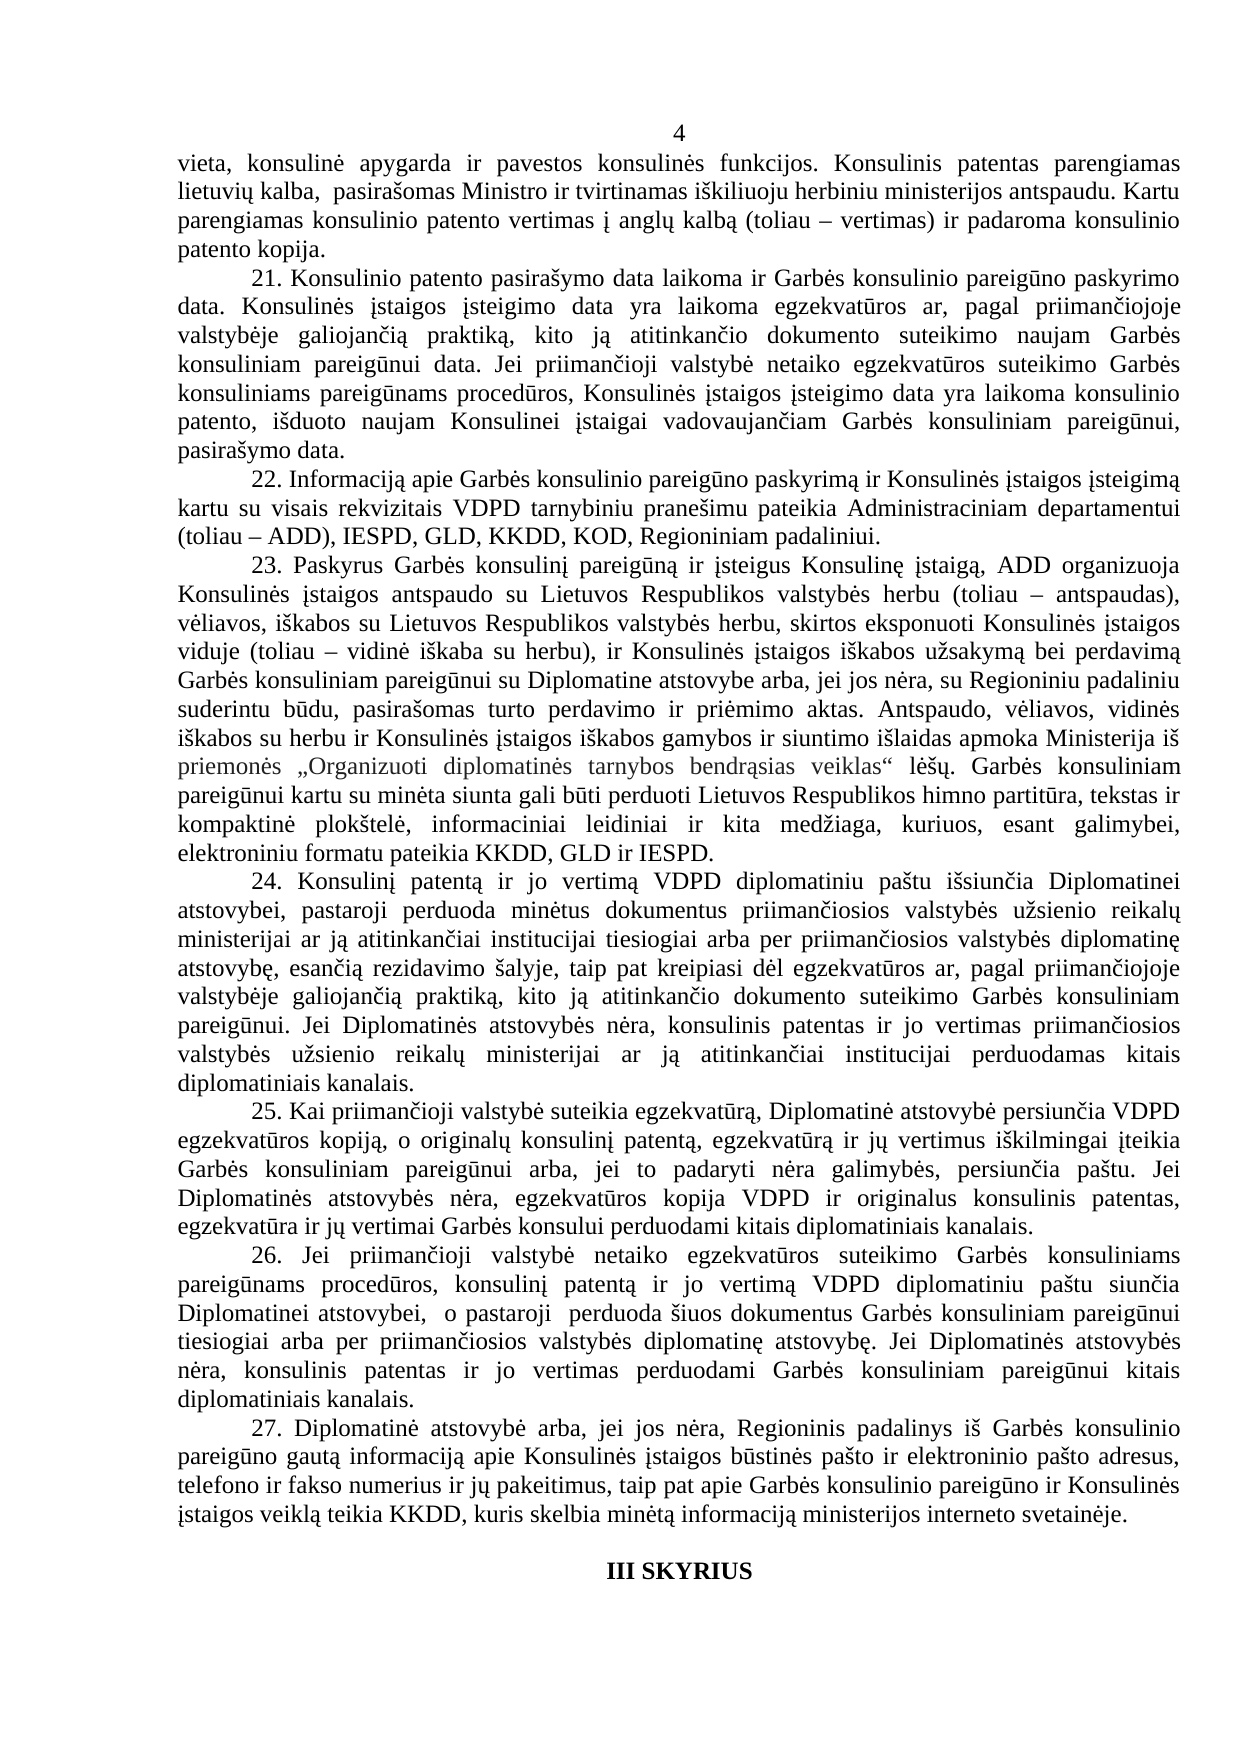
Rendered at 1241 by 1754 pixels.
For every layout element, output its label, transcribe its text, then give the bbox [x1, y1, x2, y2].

text 22. Informaciją apie Garbės konsulinio pareigūno paskyrimą ir Konsulinės įstaigos įsteigimą kartu su visais rekvizitais VDPD tarnybiniu pranešimu pateikia Administraciniam departamentui (toliau – ADD), IESPD, GLD, KKDD, KOD, Regioniniam padaliniui. [177, 464, 1181, 550]
text 26. Jei priimančioji valstybė netaiko egzekvatūros suteikimo Garbės konsuliniams pareigūnams procedūros, konsulinį patentą ir jo vertimą VDPD diplomatiniu paštu siunčia Diplomatinei atstovybei, o pastaroji perduoda šiuos dokumentus Garbės konsuliniam pareigūnui tiesiogiai arba per priimančiosios valstybės diplomatinę atstovybę. Jei Diplomatinės atstovybės nėra, konsulinis patentas ir jo vertimas perduodami Garbės konsuliniam pareigūnui kitais diplomatiniais kanalais. [177, 1240, 1181, 1413]
text 27. Diplomatinė atstovybė arba, jei jos nėra, Regioninis padalinys iš Garbės konsulinio pareigūno gautą informaciją apie Konsulinės įstaigos būstinės pašto ir elektroninio pašto adresus, telefono ir fakso numerius ir jų pakeitimus, taip pat apie Garbės konsulinio pareigūno ir Konsulinės įstaigos veiklą teikia KKDD, kuris skelbia minėtą informaciją ministerijos interneto svetainėje. [177, 1413, 1181, 1528]
text III SKYRIUS [177, 1556, 1181, 1585]
text 25. Kai priimančioji valstybė suteikia egzekvatūrą, Diplomatinė atstovybė persiunčia VDPD egzekvatūros kopiją, o originalų konsulinį patentą, egzekvatūrą ir jų vertimus iškilmingai įteikia Garbės konsuliniam pareigūnui arba, jei to padaryti nėra galimybės, persiunčia paštu. Jei Diplomatinės atstovybės nėra, egzekvatūros kopija VDPD ir originalus konsulinis patentas, egzekvatūra ir jų vertimai Garbės konsului perduodami kitais diplomatiniais kanalais. [177, 1096, 1181, 1240]
text 23. Paskyrus Garbės konsulinį pareigūną ir įsteigus Konsulinę įstaigą, ADD organizuoja Konsulinės įstaigos antspaudo su Lietuvos Respublikos valstybės herbu (toliau – antspaudas), vėliavos, iškabos su Lietuvos Respublikos valstybės herbu, skirtos eksponuoti Konsulinės įstaigos viduje (toliau – vidinė iškaba su herbu), ir Konsulinės įstaigos iškabos užsakymą bei perdavimą Garbės konsuliniam pareigūnui su Diplomatine atstovybe arba, jei jos nėra, su Regioniniu padaliniu suderintu būdu, pasirašomas turto perdavimo ir priėmimo aktas. Antspaudo, vėliavos, vidinės iškabos su herbu ir Konsulinės įstaigos iškabos gamybos ir siuntimo išlaidas apmoka Ministerija iš priemonės „Organizuoti diplomatinės tarnybos bendrąsias veiklas“ lėšų. Garbės konsuliniam pareigūnui kartu su minėta siunta gali būti perduoti Lietuvos Respublikos himno partitūra, tekstas ir kompaktinė plokštelė, informaciniai leidiniai ir kita medžiaga, kuriuos, esant galimybei, elektroniniu formatu pateikia KKDD, GLD ir IESPD. [177, 550, 1181, 866]
text 21. Konsulinio patento pasirašymo data laikoma ir Garbės konsulinio pareigūno paskyrimo data. Konsulinės įstaigos įsteigimo data yra laikoma egzekvatūros ar, pagal priimančiojoje valstybėje galiojančią praktiką, kito ją atitinkančio dokumento suteikimo naujam Garbės konsuliniam pareigūnui data. Jei priimančioji valstybė netaiko egzekvatūros suteikimo Garbės konsuliniams pareigūnams procedūros, Konsulinės įstaigos įsteigimo data yra laikoma konsulinio patento, išduoto naujam Konsulinei įstaigai vadovaujančiam Garbės konsuliniam pareigūnui, pasirašymo data. [177, 263, 1181, 464]
text 24. Konsulinį patentą ir jo vertimą VDPD diplomatiniu paštu išsiunčia Diplomatinei atstovybei, pastaroji perduoda minėtus dokumentus priimančiosios valstybės užsienio reikalų ministerijai ar ją atitinkančiai institucijai tiesiogiai arba per priimančiosios valstybės diplomatinę atstovybę, esančią rezidavimo šalyje, taip pat kreipiasi dėl egzekvatūros ar, pagal priimančiojoje valstybėje galiojančią praktiką, kito ją atitinkančio dokumento suteikimo Garbės konsuliniam pareigūnui. Jei Diplomatinės atstovybės nėra, konsulinis patentas ir jo vertimas priimančiosios valstybės užsienio reikalų ministerijai ar ją atitinkančiai institucijai perduodamas kitais diplomatiniais kanalais. [177, 866, 1181, 1096]
text vieta, konsulinė apygarda ir pavestos konsulinės funkcijos. Konsulinis patentas parengiamas lietuvių kalba, pasirašomas Ministro ir tvirtinamas iškiliuoju herbiniu ministerijos antspaudu. Kartu parengiamas konsulinio patento vertimas į anglų kalbą (toliau – vertimas) ir padaroma konsulinio patento kopija. [177, 148, 1181, 263]
